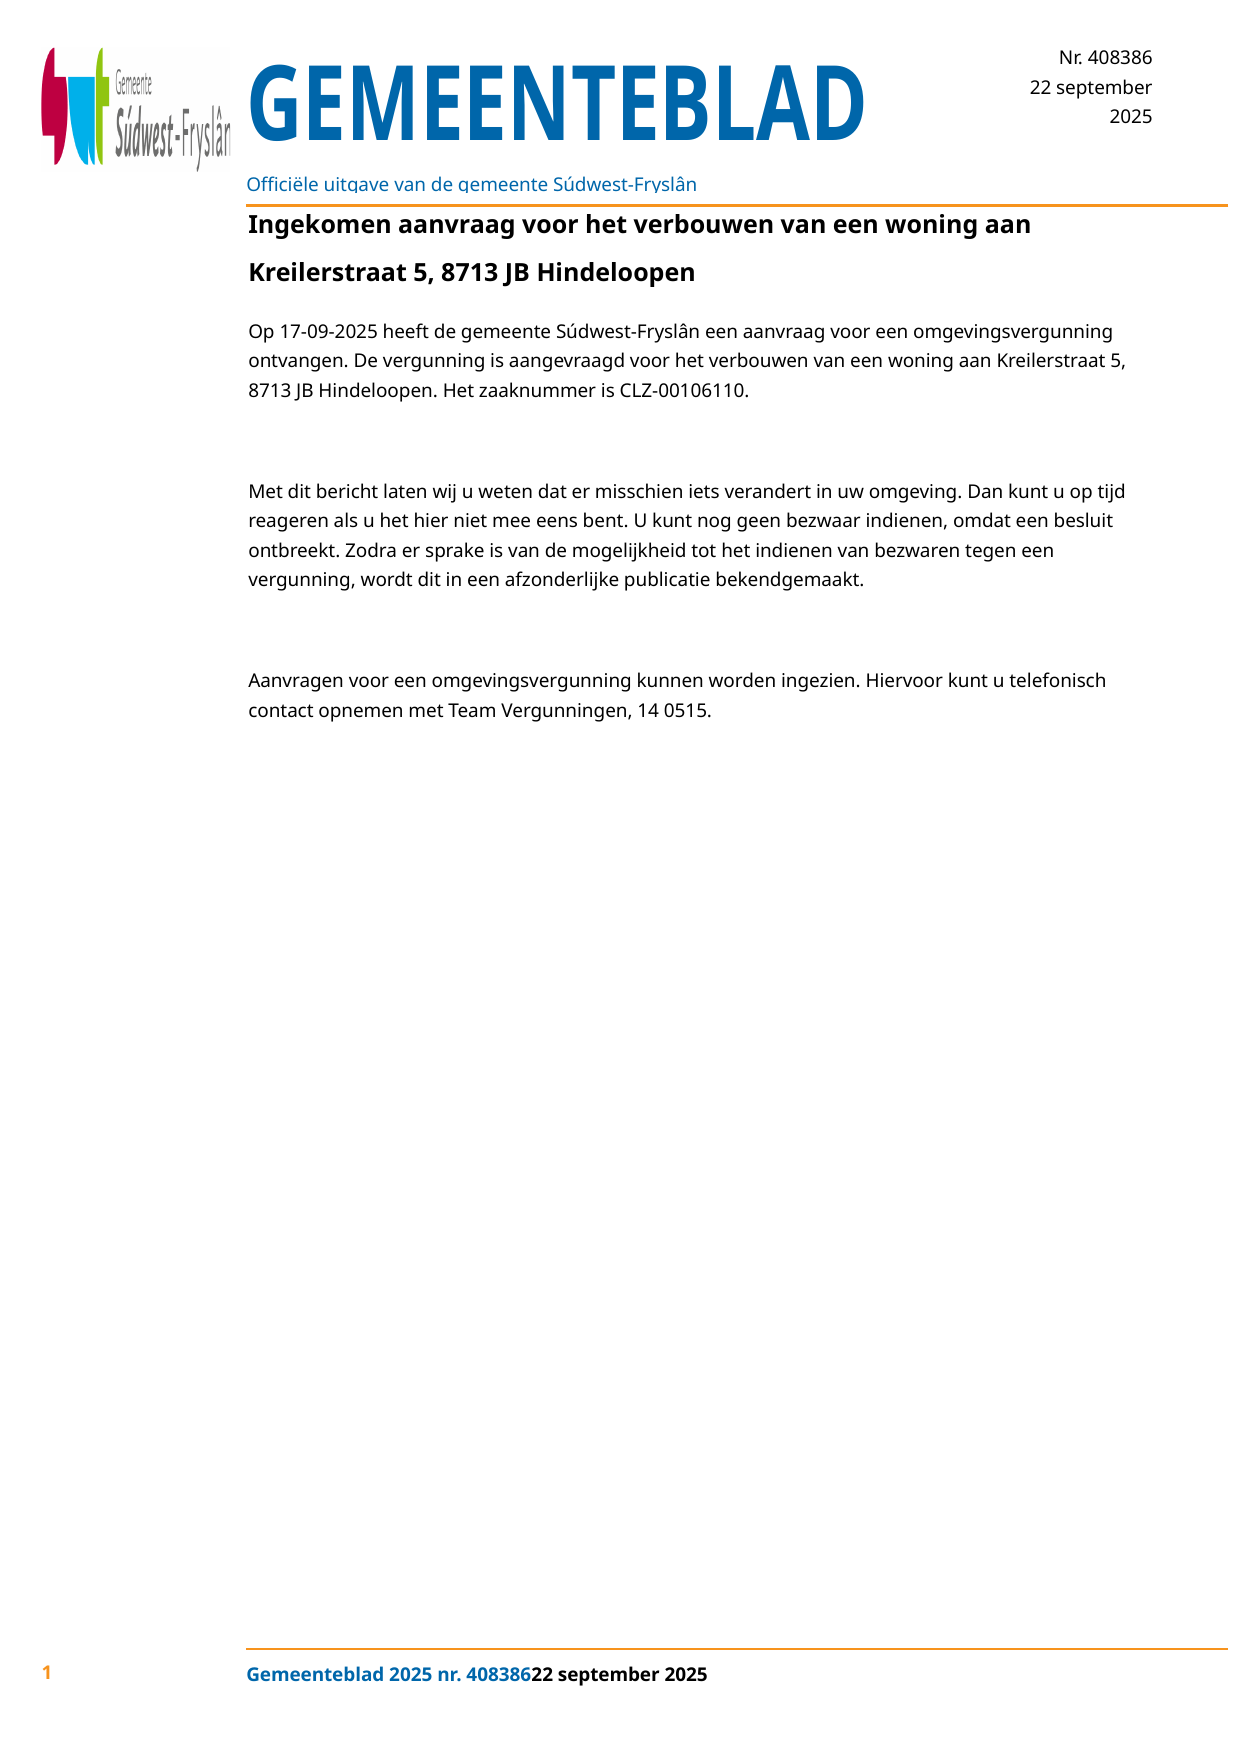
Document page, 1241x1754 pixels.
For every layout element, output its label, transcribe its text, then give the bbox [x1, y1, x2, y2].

picture [41, 47, 231, 172]
text Ingekomen aanvraag voor het verbouwen van een woning aan Kreilerstraat 5, 8713 JB Hindeloopen [248, 207, 1152, 288]
text Met dit bericht laten wij u weten dat er misschien iets verandert in uw omgeving. Dan kunt u op tijd reageren als u het hier niet mee eens bent. U kunt nog geen bezwaar indienen, omdat een besluit ontbreekt. Zodra er sprake is van de mogelijkheid tot het indienen van bezwaren tegen een vergunning, wordt dit in een afzonderlijke publicatie bekendgemaakt. [248, 478, 1152, 592]
text Op 17-09-2025 heeft de gemeente Súdwest-Fryslân een aanvraag voor een omgevingsvergunning ontvangen. De vergunning is aangevraagd voor het verbouwen van een woning aan Kreilerstraat 5, 8713 JB Hindeloopen. Het zaaknummer is CLZ-00106110. [248, 318, 1152, 403]
text Aanvragen voor een omgevingsvergunning kunnen worden ingezien. Hiervoor kunt u telefonisch contact opnemen met Team Vergunningen, 14 0515. [248, 667, 1152, 723]
